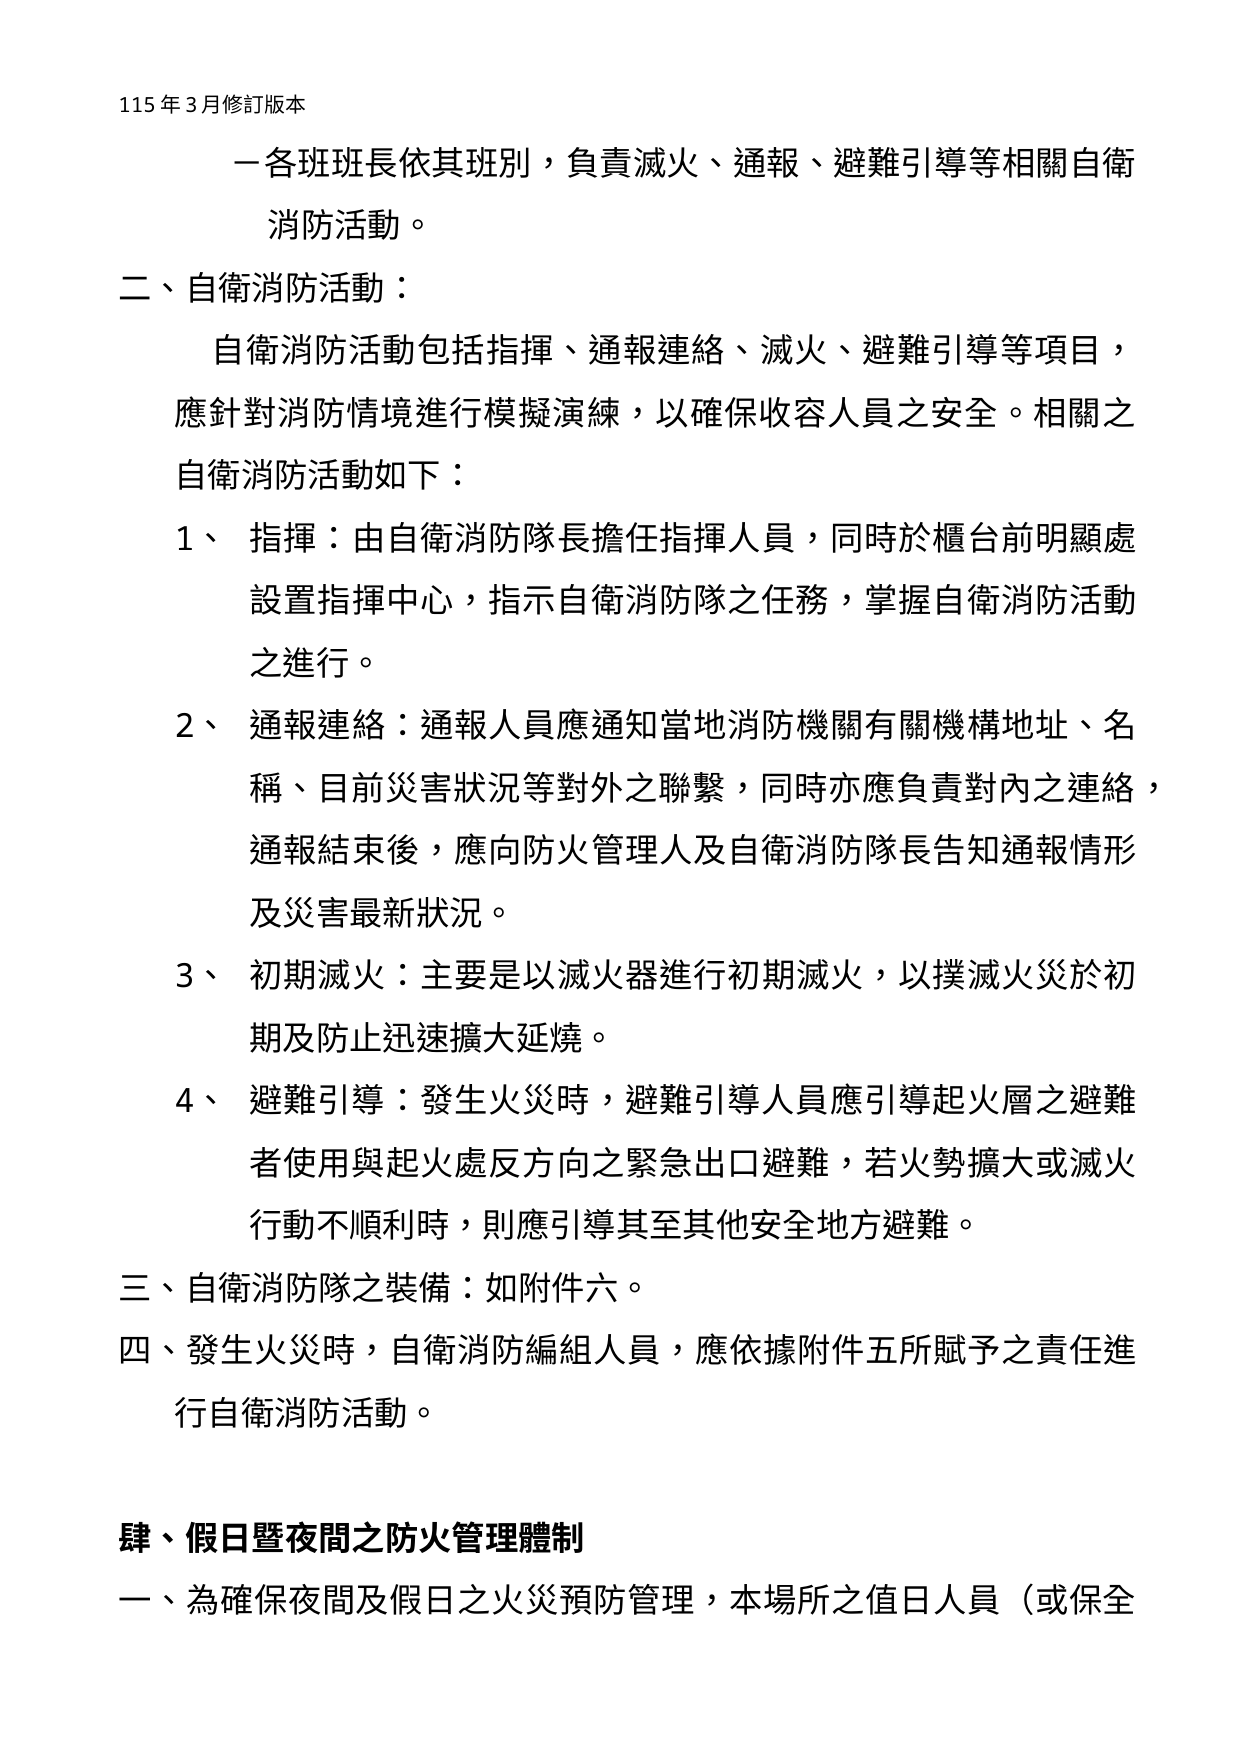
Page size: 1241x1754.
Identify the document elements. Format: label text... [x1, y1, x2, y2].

list 通報連絡：通報人員應通知當地消防機關有關機構地址、名稱、目前災害狀況等對外之聯繫，同時亦應負責對內之連絡，通報結束後，應向防火管理人及自衛消防隊長告知通報情形及災害最新狀況。 [174, 681, 1137, 931]
list 初期滅火：主要是以滅火器進行初期滅火，以撲滅火災於初期及防止迅速擴大延燒。 [174, 931, 1137, 1056]
list 避難引導：發生火災時，避難引導人員應引導起火層之避難者使用與起火處反方向之緊急出口避難，若火勢擴大或滅火行動不順利時，則應引導其至其他安全地方避難。 [174, 1056, 1137, 1244]
text 自衛消防活動包括指揮、通報連絡、滅火、避難引導等項目，應針對消防情境進行模擬演練，以確保收容人員之安全。相關之自衛消防活動如下： [174, 306, 1137, 494]
text 肆、假日暨夜間之防火管理體制 [118, 1494, 1137, 1556]
text 二、自衛消防活動： [118, 244, 1137, 306]
list 指揮：由自衛消防隊長擔任指揮人員，同時於櫃台前明顯處設置指揮中心，指示自衛消防隊之任務，掌握自衛消防活動之進行。 [174, 494, 1137, 681]
text 三、自衛消防隊之裝備：如附件六。 [118, 1244, 1137, 1306]
text 一、為確保夜間及假日之火災預防管理，本場所之值日人員（或保全 [118, 1556, 1137, 1619]
text 四、發生火災時，自衛消防編組人員，應依據附件五所賦予之責任進行自衛消防活動。 [118, 1306, 1137, 1431]
text －各班班長依其班別，負責滅火、通報、避難引導等相關自衛消防活動。 [230, 119, 1137, 244]
